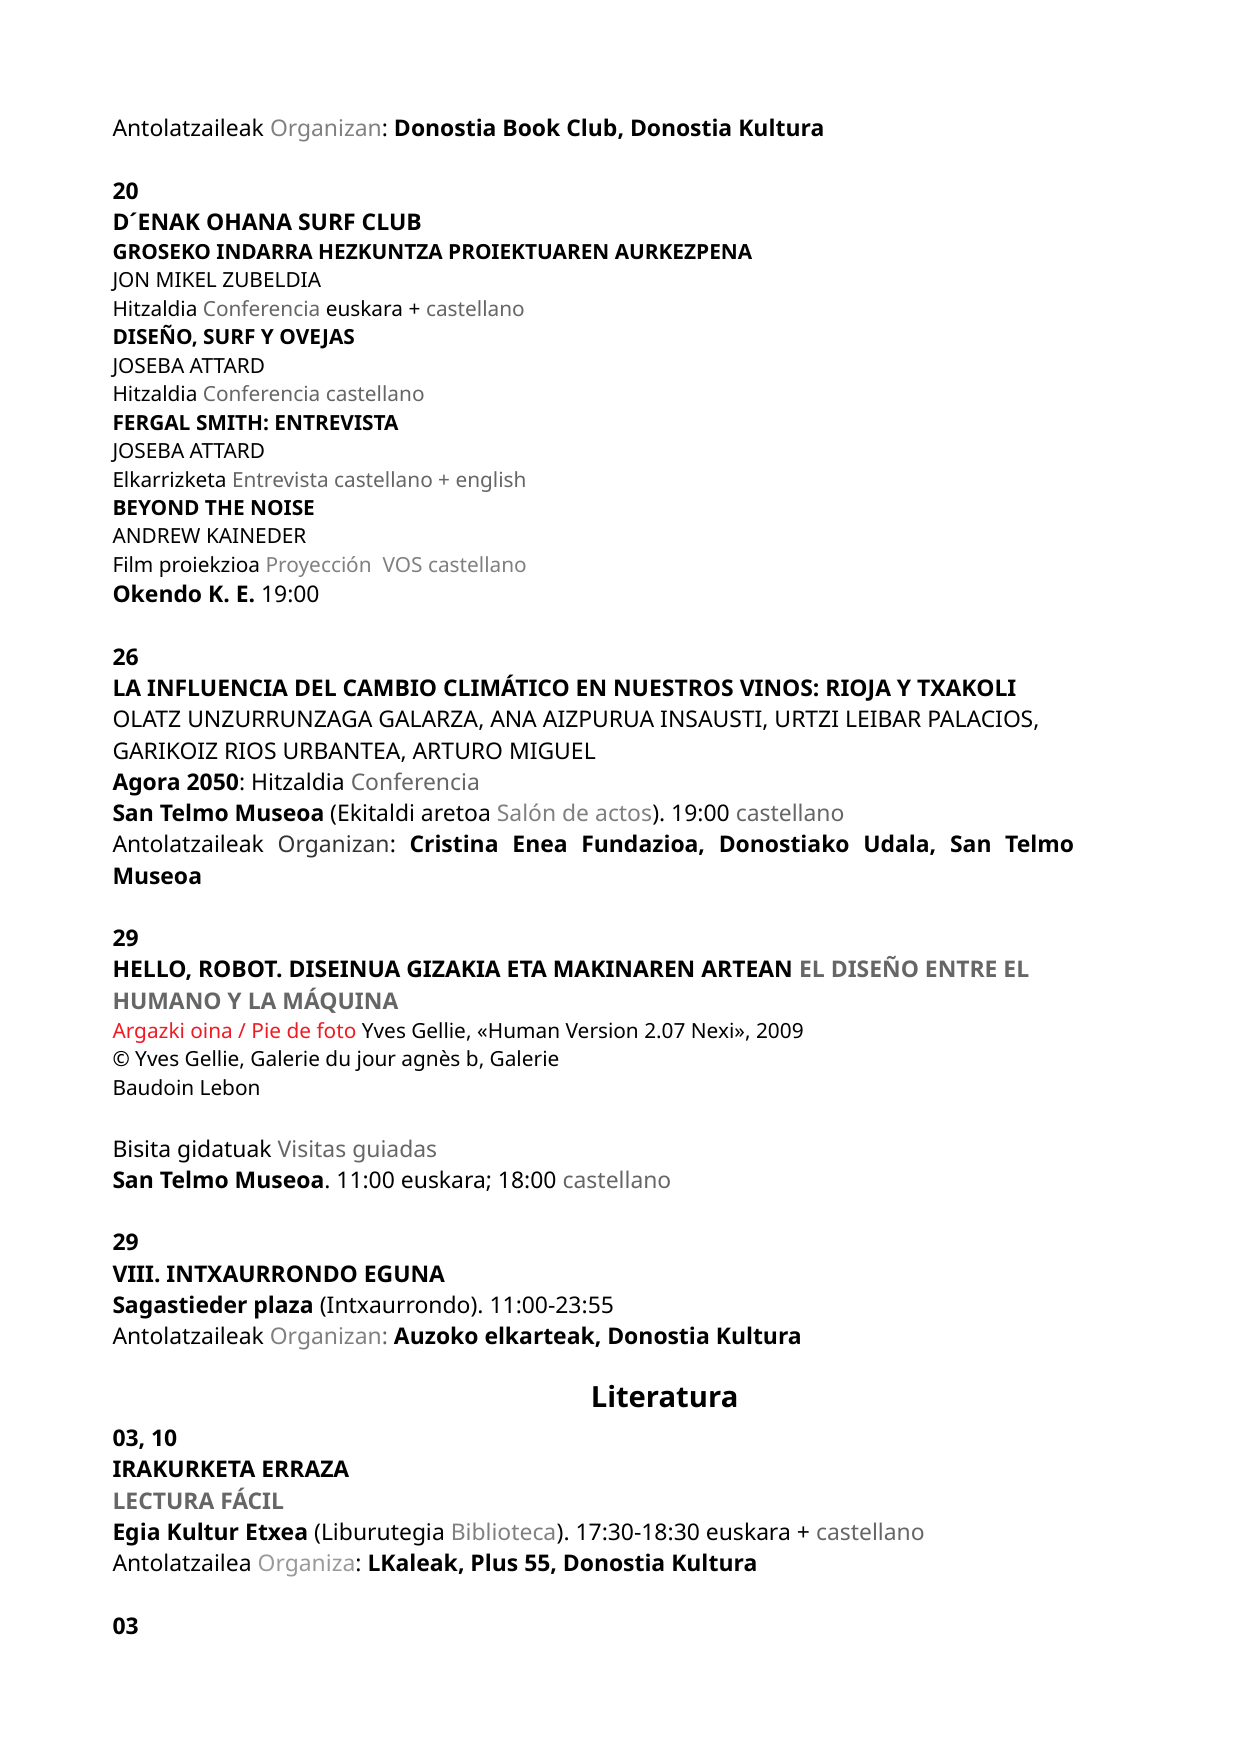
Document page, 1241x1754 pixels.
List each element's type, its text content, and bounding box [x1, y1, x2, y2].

text Sagastieder plaza (Intxaurrondo). 11:00-23:55 [112, 1289, 1128, 1320]
text viii. INTXAURRONDO EGUNA [112, 1257, 1128, 1289]
text DISEÑO, SURF Y OVEJAS [112, 322, 1128, 351]
text Antolatzaileak Organizan: Cristina Enea Fundazioa, Donostiako Udala, San Telmo Museoa [112, 828, 1075, 891]
text Baudoin Lebon [112, 1073, 1128, 1101]
text d´enak ohana surf club [112, 206, 1128, 237]
text Agora 2050: Hitzaldia Conferencia [112, 766, 1128, 797]
text Jon mikel zubeldia [112, 266, 1128, 294]
text JoSEBA ATTARD [112, 351, 1128, 379]
text Okendo K. E. 19:00 [112, 578, 1128, 610]
text Antolatzaileak Organizan: Donostia Book Club, Donostia Kultura [112, 112, 1128, 143]
text 03, 10 [112, 1422, 1128, 1453]
text Argazki oina / Pie de foto Yves Gellie, «Human Version 2.07 Nexi», 2009 [112, 1016, 1128, 1044]
text 20 [112, 175, 1128, 206]
text OLATZ UNZURRUNZAGA GALARZA, ANA AIZPURUA INSAUSTI, URTZI LEIBAR PALACIOS, GARIKOIZ RIOS URBANTEA, ARTURO MIGUEL [112, 703, 1128, 766]
text fergal smith: entrevista [112, 408, 1128, 436]
text 29 [112, 922, 1128, 953]
text Elkarrizketa Entrevista castellano + english [112, 465, 1128, 493]
text Hitzaldia Conferencia euskara + castellano [112, 294, 1128, 322]
subtitle la influencia del cambio climático en nuestros vinos: rioja y txakoli [112, 672, 1128, 703]
text Bisita gidatuak Visitas guiadas [112, 1132, 1128, 1164]
text JoSEBA ATTARD [112, 436, 1128, 465]
text 26 [112, 641, 1128, 672]
text San Telmo Museoa. 11:00 euskara; 18:00 castellano [112, 1164, 1128, 1195]
text 03 [112, 1610, 1128, 1641]
text andrew kaineder [112, 522, 1128, 550]
text LECTURA FÁCIL [112, 1485, 1128, 1516]
subtitle Literatura [201, 1376, 1128, 1416]
text 29 [112, 1226, 1128, 1257]
text San Telmo Museoa (Ekitaldi aretoa Salón de actos). 19:00 castellano [112, 797, 1128, 828]
text IRAKURKETA ERRAZA [112, 1453, 1128, 1485]
text HELLO, ROBOT. DISEINUA GIZAKIA ETA MAKINAREN ARTEAN EL DISEÑO ENTRE EL HUMANO Y LA MÁQUINA [112, 953, 1128, 1016]
text © Yves Gellie, Galerie du jour agnès b, Galerie [112, 1044, 1128, 1073]
text Groseko indarra hezkuntza proiektuaren aurkezpena [112, 237, 1128, 266]
text Hitzaldia Conferencia castellano [112, 379, 1128, 408]
text Antolatzaileak Organizan: Auzoko elkarteak, Donostia Kultura [112, 1320, 1128, 1351]
text Film proiekzioa Proyección VOS castellano [112, 550, 1128, 578]
text Antolatzailea Organiza: LKaleak, Plus 55, Donostia Kultura [112, 1547, 1128, 1578]
text beyond the noise [112, 493, 1128, 522]
text Egia Kultur Etxea (Liburutegia Biblioteca). 17:30-18:30 euskara + castellano [112, 1516, 1128, 1547]
